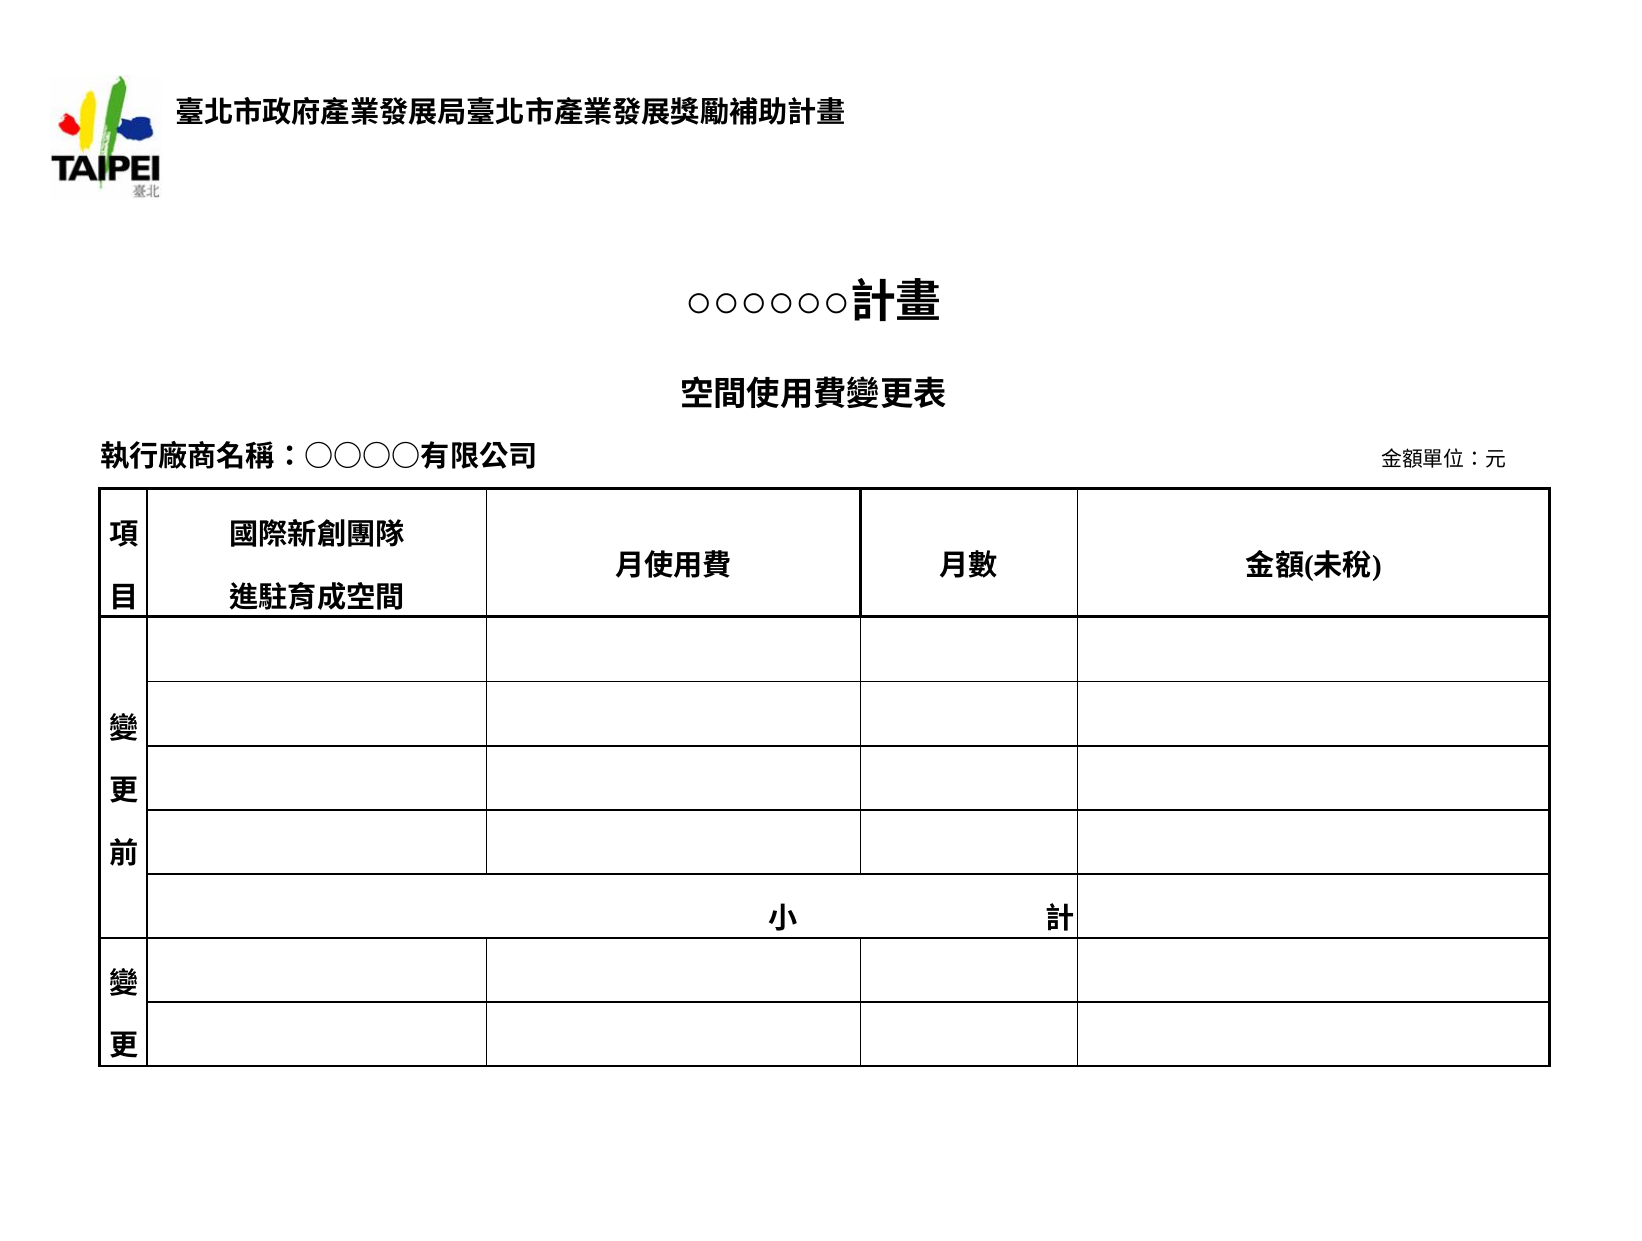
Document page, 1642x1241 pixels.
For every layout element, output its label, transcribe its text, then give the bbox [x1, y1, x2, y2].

table_cell [861, 618, 1077, 681]
table_cell [148, 618, 486, 681]
table_cell [861, 747, 1077, 809]
table_cell [861, 682, 1077, 745]
table_cell [861, 1003, 1077, 1065]
table_cell [148, 1003, 486, 1065]
table_cell [487, 618, 860, 681]
table_cell [487, 682, 860, 745]
table_header 月使用費 [487, 490, 859, 615]
table_cell 小 計 [148, 875, 1077, 937]
table_cell [487, 1003, 860, 1065]
table_cell [1078, 682, 1548, 745]
table_cell [487, 747, 860, 809]
table_cell [148, 939, 486, 1001]
text 空間使用費變更表 [100, 349, 1526, 412]
table_cell [1078, 811, 1548, 873]
table_header 金額(未稅) [1078, 490, 1548, 615]
table_cell [487, 811, 860, 873]
table_cell [487, 939, 860, 1001]
table_cell [1078, 1003, 1548, 1065]
table_cell [861, 939, 1077, 1001]
table_header 項目 [101, 490, 146, 615]
table_cell [1078, 875, 1548, 937]
table_header 月數 [862, 490, 1077, 615]
table_cell 變更 [101, 939, 146, 1065]
table_cell [148, 747, 486, 809]
table_cell [861, 811, 1077, 873]
table_header 國際新創團隊 進駐育成空間 [148, 490, 486, 615]
table_cell [1078, 618, 1548, 681]
table_cell [1078, 747, 1548, 809]
text ○○○○○○計畫 [100, 224, 1526, 349]
table_cell [1078, 939, 1548, 1001]
table_cell [148, 682, 486, 745]
text 執行廠商名稱：○○○○有限公司 金額單位：元 [100, 412, 1523, 474]
table_cell 變更前 [101, 618, 146, 937]
table_cell [148, 811, 486, 873]
